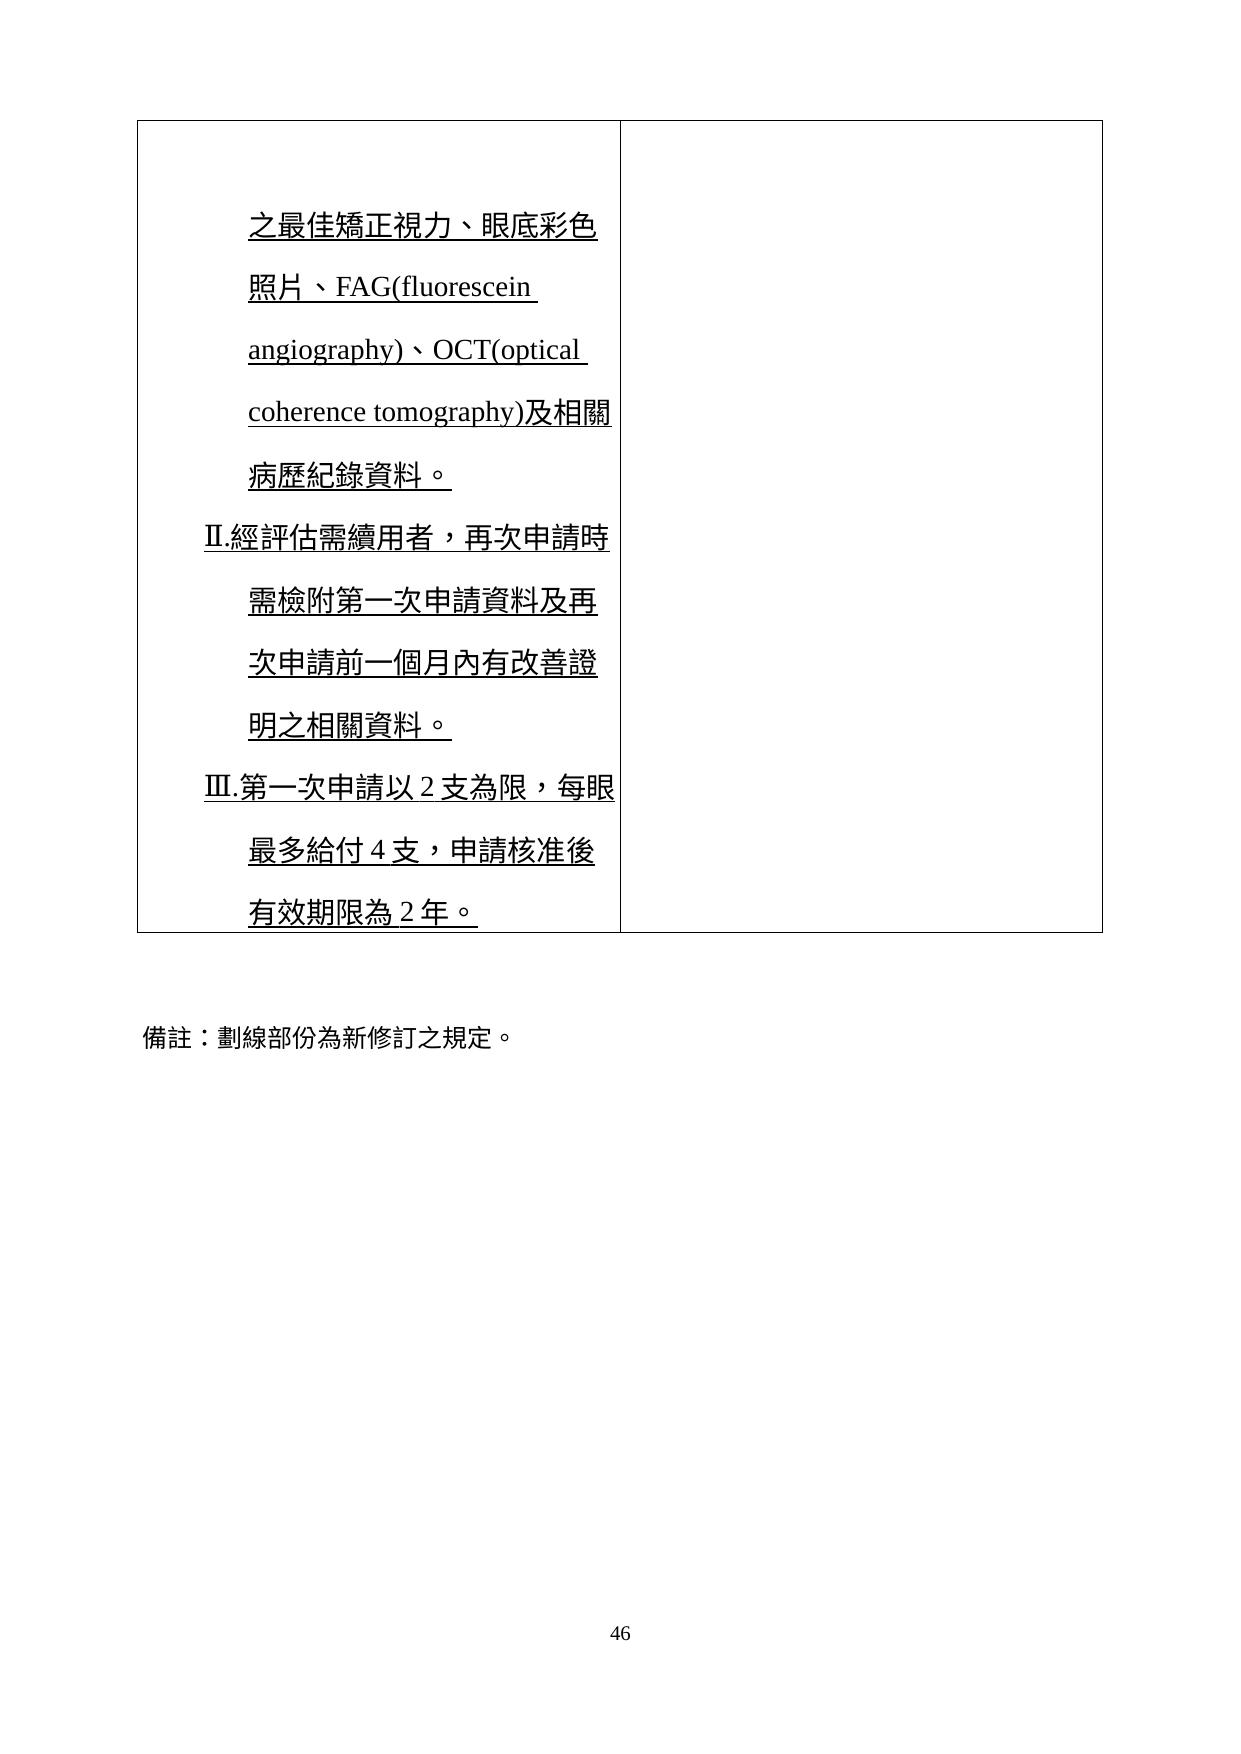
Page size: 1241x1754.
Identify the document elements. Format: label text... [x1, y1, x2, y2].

text 備註：劃線部份為新修訂之規定。 [142, 994, 1069, 1057]
table_cell [621, 121, 1102, 932]
table_cell 之最佳矯正視力、眼底彩色照片、FAG(fluorescein angiography)、OCT(optical coherence tomography)及相關病歷紀錄資料。 Ⅱ.經評估需續用者，再次申請時需檢附第一次申請資料及再次申請前一個月內有改善證明之相關資料。 Ⅲ.第一次申請以2支為限，每眼最多給付4支，申請核准後有效期限為2年。 [138, 121, 620, 932]
